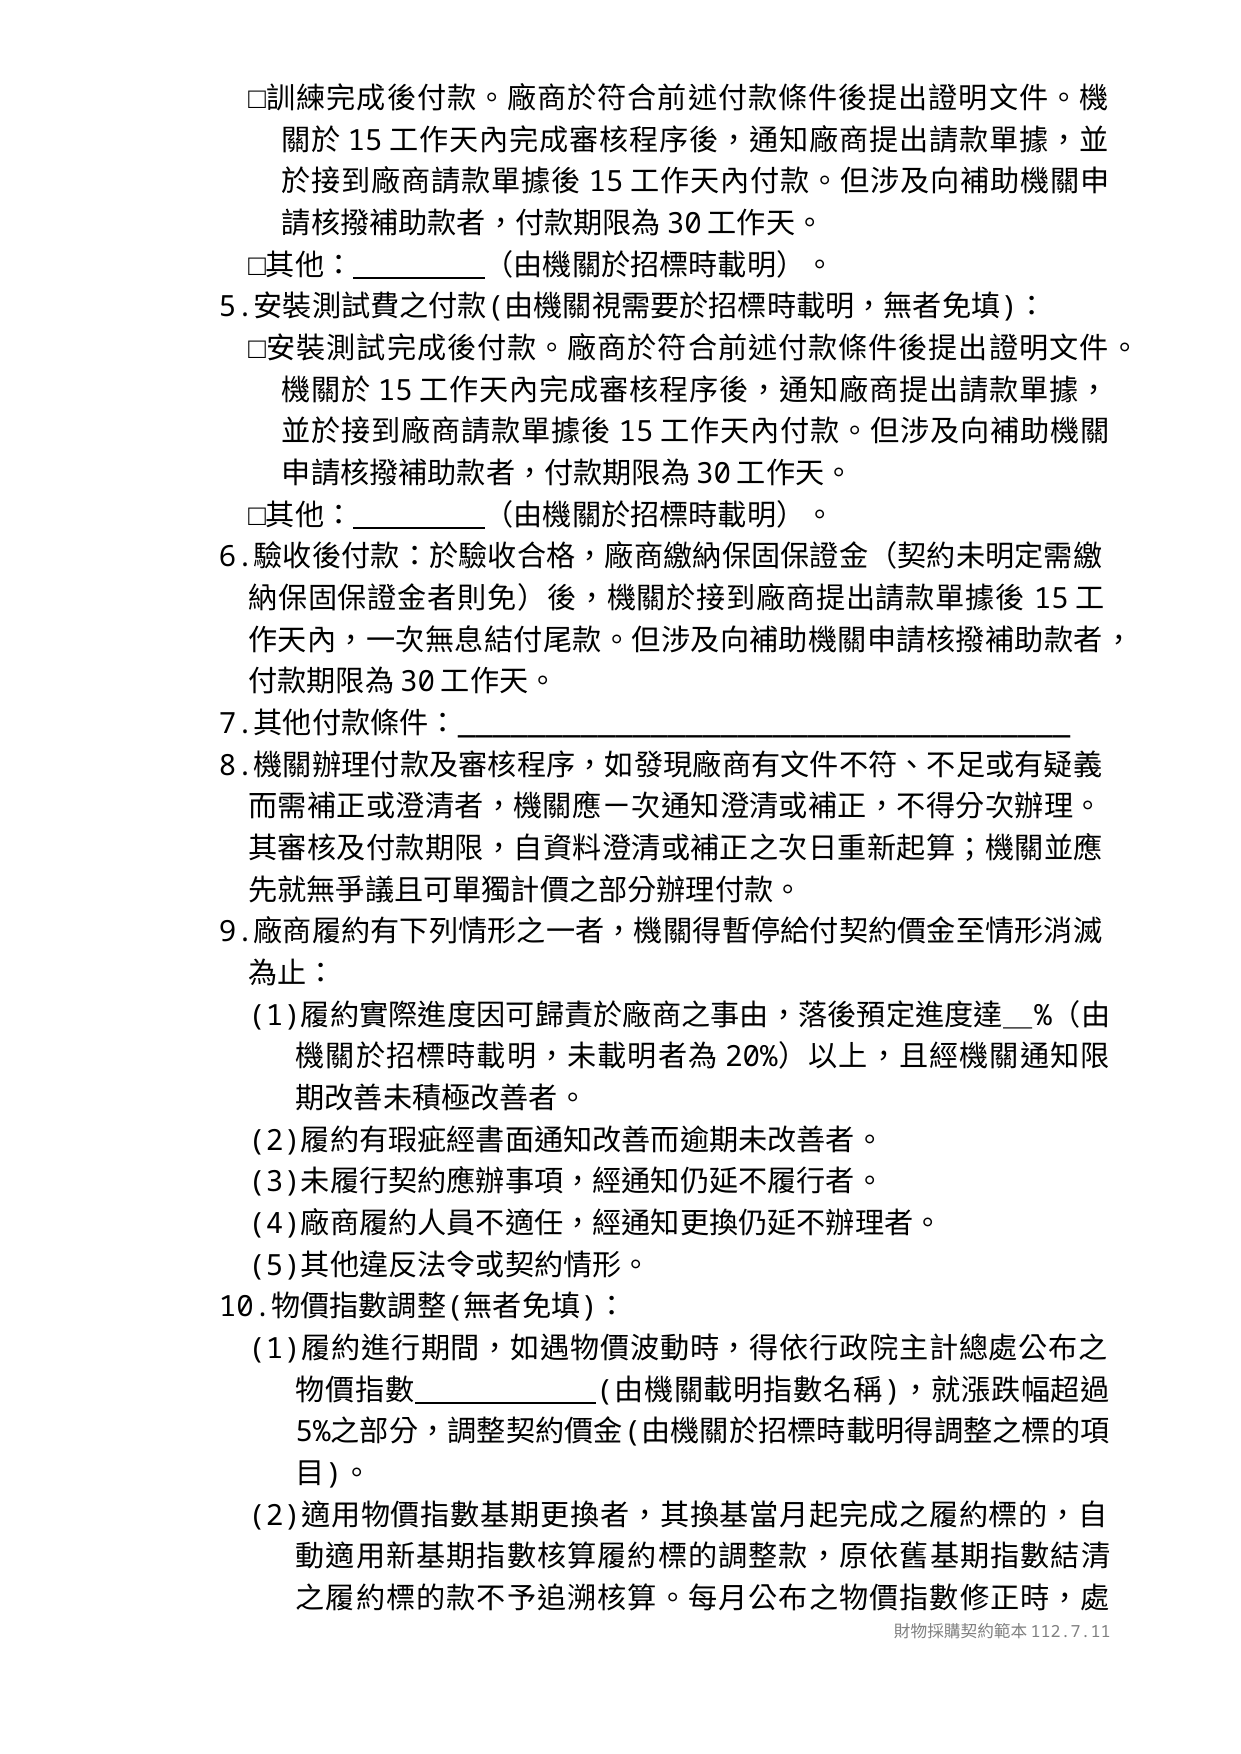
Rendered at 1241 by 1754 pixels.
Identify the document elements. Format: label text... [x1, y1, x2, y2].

text □其他： （由機關於招標時載明）。 [248, 492, 1110, 533]
text 6.驗收後付款：於驗收合格，廠商繳納保固保證金（契約未明定需繳納保固保證金者則免）後，機關於接到廠商提出請款單據後15工作天內，一次無息結付尾款。但涉及向補助機關申請核撥補助款者，付款期限為30工作天。 [218, 533, 1104, 700]
text 10.物價指數調整(無者免填)： [218, 1283, 1104, 1325]
text □安裝測試完成後付款。廠商於符合前述付款條件後提出證明文件。機關於15工作天內完成審核程序後，通知廠商提出請款單據，並於接到廠商請款單據後15工作天內付款。但涉及向補助機關申請核撥補助款者，付款期限為30工作天。 [248, 325, 1110, 492]
text □訓練完成後付款。廠商於符合前述付款條件後提出證明文件。機關於15工作天內完成審核程序後，通知廠商提出請款單據，並於接到廠商請款單據後15工作天內付款。但涉及向補助機關申請核撥補助款者，付款期限為30工作天。 [248, 75, 1110, 242]
text (4)廠商履約人員不適任，經通知更換仍延不辦理者。 [248, 1200, 1110, 1242]
text (1)履約實際進度因可歸責於廠商之事由，落後預定進度達＿%（由機關於招標時載明，未載明者為20%）以上，且經機關通知限期改善未積極改善者。 [248, 992, 1110, 1117]
text 8.機關辦理付款及審核程序，如發現廠商有文件不符、不足或有疑義而需補正或澄清者，機關應ㄧ次通知澄清或補正，不得分次辦理。其審核及付款期限，自資料澄清或補正之次日重新起算；機關並應先就無爭議且可單獨計價之部分辦理付款。 [218, 742, 1104, 908]
text 7.其他付款條件：___________________________________ [218, 700, 1104, 742]
text (3)未履行契約應辦事項，經通知仍延不履行者。 [248, 1158, 1110, 1200]
text □其他： （由機關於招標時載明）。 [248, 242, 1110, 283]
text (5)其他違反法令或契約情形。 [248, 1242, 1110, 1283]
text (2)履約有瑕疵經書面通知改善而逾期未改善者。 [248, 1117, 1110, 1158]
text 5.安裝測試費之付款(由機關視需要於招標時載明，無者免填)： [218, 283, 1104, 325]
text (1)履約進行期間，如遇物價波動時，得依行政院主計總處公布之 物價指數 (由機關載明指數名稱)，就漲跌幅超過5%之部分，調整契約價金(由機關於招標時載明得調整之標的項目)。 [248, 1325, 1110, 1492]
text 9.廠商履約有下列情形之一者，機關得暫停給付契約價金至情形消滅為止： [218, 908, 1104, 992]
text (2)適用物價指數基期更換者，其換基當月起完成之履約標的，自動適用新基期指數核算履約標的調整款，原依舊基期指數結清之履約標的款不予追溯核算。每月公布之物價指數修正時，處 [248, 1492, 1110, 1617]
